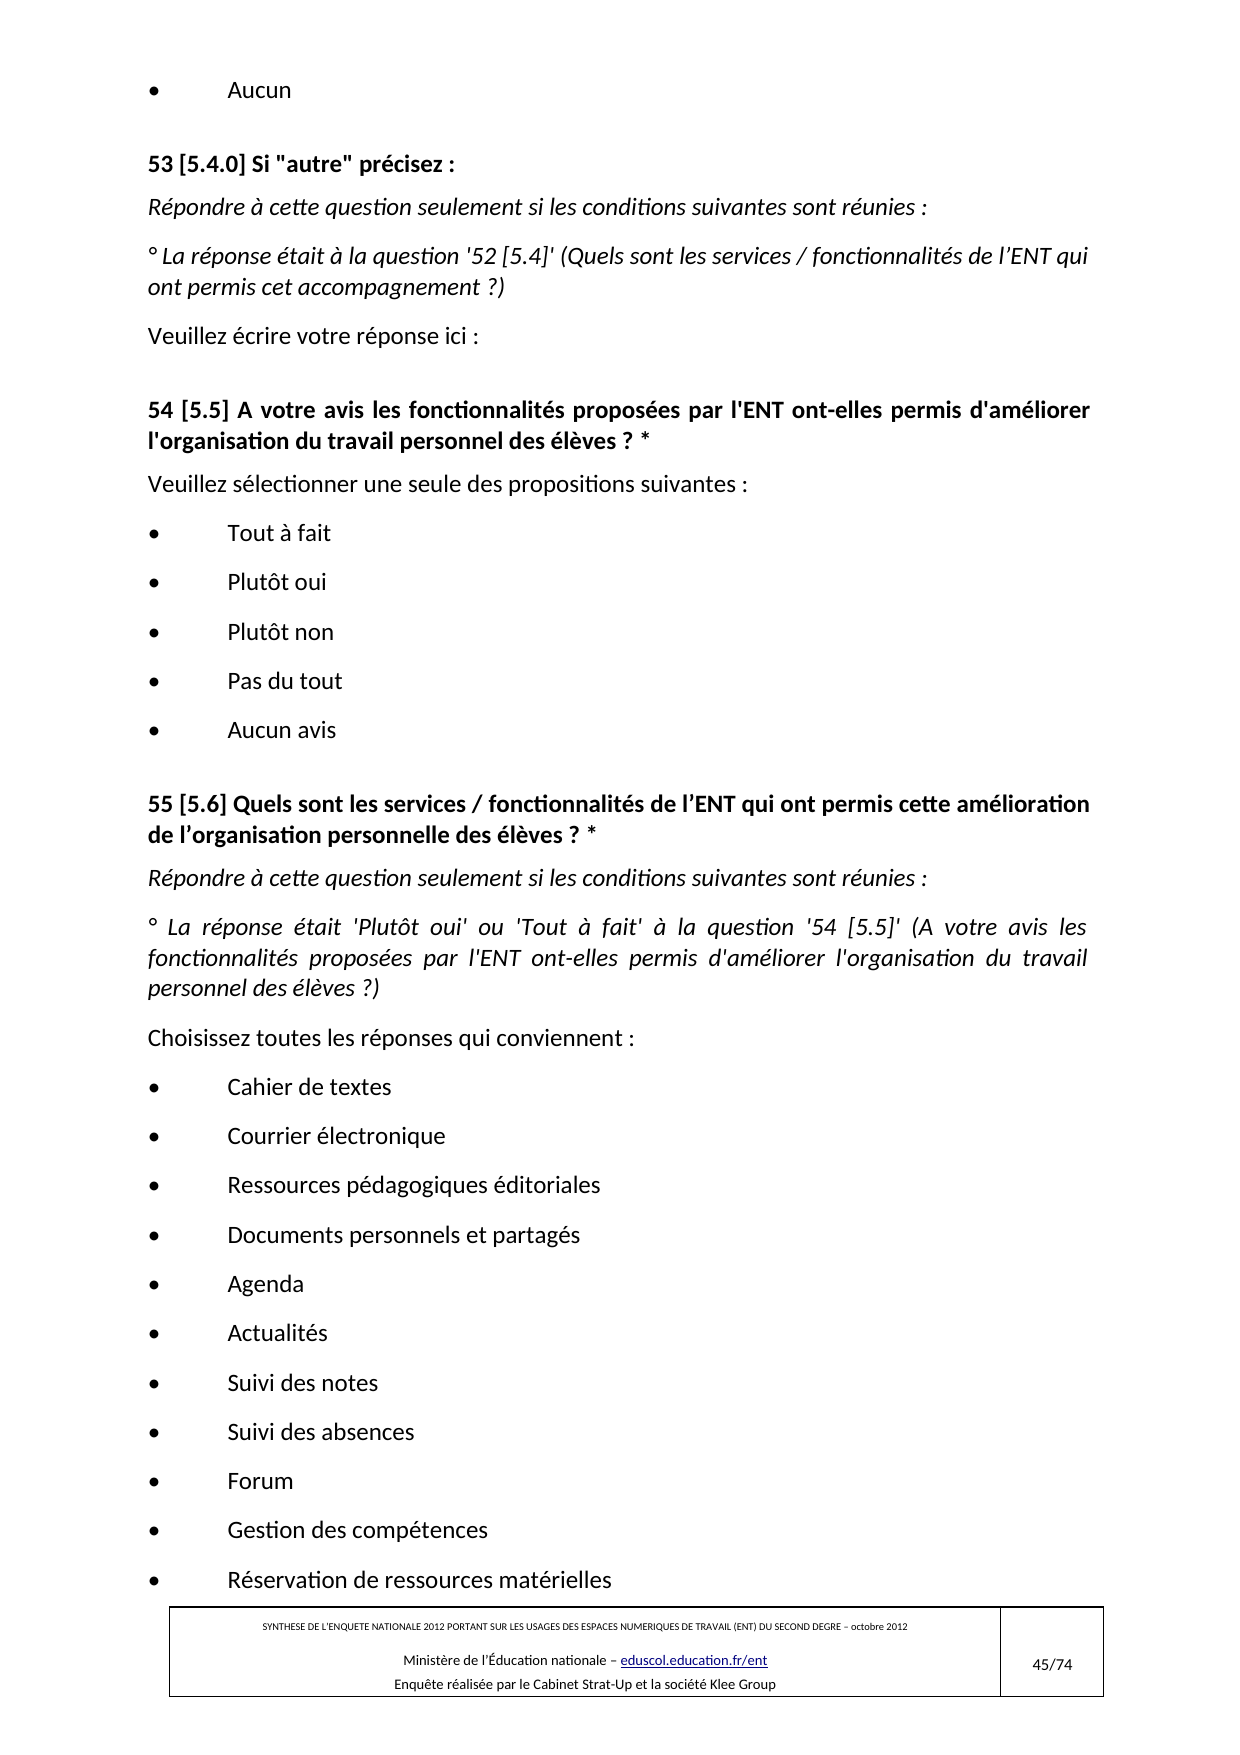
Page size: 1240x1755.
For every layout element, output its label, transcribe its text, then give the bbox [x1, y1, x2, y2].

text • Cahier de textes [148, 1071, 1092, 1102]
text • Suivi des notes [148, 1367, 1092, 1397]
text ° La réponse était 'Plutôt oui' ou 'Tout à fait' à la question '54 [5.5]' (A votre avis les fonctionnalités proposées par l'ENT ont-elles permis d'améliorer l'organisation du travail personnel des élèves ?) [148, 911, 1092, 1003]
text • Gestion des compétences [148, 1514, 1092, 1545]
text • Forum [148, 1465, 1092, 1496]
text Choisissez toutes les réponses qui conviennent : [148, 1022, 1092, 1052]
text • Actualités [148, 1317, 1092, 1348]
text • Tout à fait [148, 517, 1092, 548]
text Répondre à cette question seulement si les conditions suivantes sont réunies : [148, 191, 1092, 222]
text 54 [5.5] A votre avis les fonctionnalités proposées par l'ENT ont-elles permis d'améliorer l'organisation du travail personnel des élèves ? * [148, 394, 1092, 456]
text • Pas du tout [148, 665, 1092, 696]
text 55 [5.6] Quels sont les services / fonctionnalités de l’ENT qui ont permis cette amélioration de l’organisation personnelle des élèves ? * [148, 789, 1092, 850]
text Veuillez sélectionner une seule des propositions suivantes : [148, 468, 1092, 498]
text Répondre à cette question seulement si les conditions suivantes sont réunies : [148, 862, 1092, 893]
text • Plutôt oui [148, 567, 1092, 597]
text • Agenda [148, 1268, 1092, 1299]
text • Réservation de ressources matérielles [148, 1564, 1092, 1594]
text • Plutôt non [148, 616, 1092, 646]
text • Aucun avis [148, 714, 1092, 745]
text • Courrier électronique [148, 1120, 1092, 1151]
text • Suivi des absences [148, 1416, 1092, 1446]
text • Ressources pédagogiques éditoriales [148, 1169, 1092, 1200]
text 53 [5.4.0] Si "autre" précisez : [148, 148, 1092, 179]
text • Documents personnels et partagés [148, 1219, 1092, 1249]
text ° La réponse était à la question '52 [5.4]' (Quels sont les services / fonctionnalités de l’ENT qui ont permis cet accompagnement ?) [148, 240, 1092, 301]
text Veuillez écrire votre réponse ici : [148, 320, 1092, 351]
text • Aucun [148, 74, 1092, 104]
